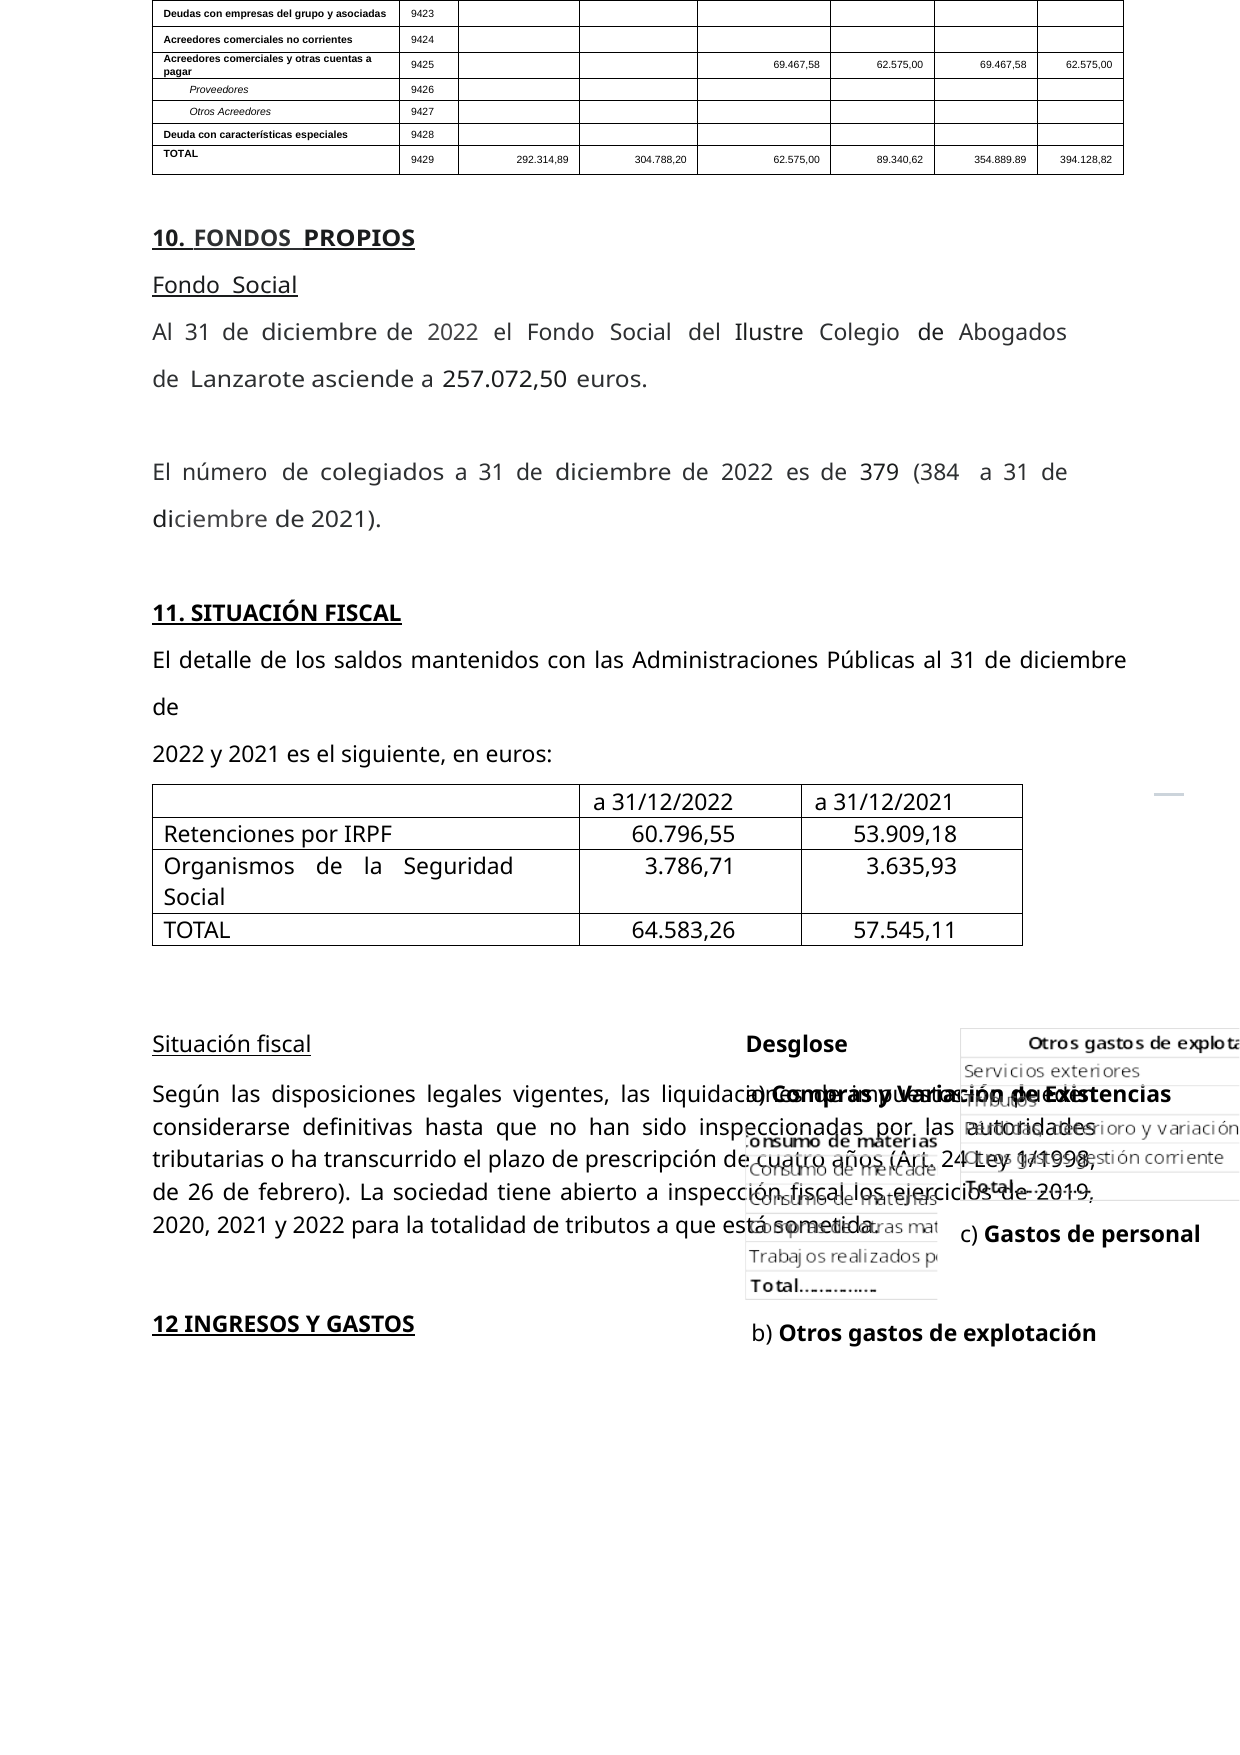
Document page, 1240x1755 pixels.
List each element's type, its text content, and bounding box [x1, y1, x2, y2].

table_cell [459, 101, 579, 122]
table_cell [698, 124, 830, 145]
text c) Gastos de personal [960, 1218, 1240, 1249]
text 10. FONDOS PROPIOS [152, 222, 492, 253]
table_cell 69.467,58 [935, 53, 1037, 77]
table_cell [831, 101, 934, 122]
table_cell 304.788,20 [580, 146, 697, 174]
table_cell [459, 27, 579, 52]
text Al 31 de diciembre de 2022 el Fondo Social del Ilustre Colegio de Abogados de Lanzarote asciende a 257.072,50 euros. [152, 316, 1068, 394]
table_cell [459, 124, 579, 145]
table_cell Otros Acreedores [153, 101, 399, 122]
table_cell 354.889.89 [935, 146, 1037, 174]
table_cell [935, 124, 1037, 145]
table_cell [698, 27, 830, 52]
table_cell Proveedores [153, 79, 399, 100]
text Fondo Social [152, 269, 373, 300]
text b) Otros gastos de explotación [745, 1317, 938, 1348]
table_cell 292.314,89 [459, 146, 579, 174]
table_cell 89.340,62 [831, 146, 934, 174]
table_cell [831, 79, 934, 100]
table_header a 31/12/2022 [580, 785, 801, 817]
table_cell [935, 101, 1037, 122]
table_cell [580, 53, 697, 77]
table_cell Acreedores comerciales no corrientes [153, 27, 399, 52]
table_cell Retenciones por IRPF [153, 818, 579, 849]
table_cell 3.635,93 [802, 850, 1022, 912]
table_cell [698, 101, 830, 122]
table_cell 9429 [400, 146, 458, 174]
text a) Compras y Variación de Existencias [745, 1078, 938, 1109]
table_cell [459, 1, 579, 26]
table_cell [580, 101, 697, 122]
table_cell 9423 [400, 1, 458, 26]
text El detalle de los saldos mantenidos con las Administraciones Públicas al 31 de diciembre de [152, 644, 1129, 722]
table_cell [580, 27, 697, 52]
table_cell 62.575,00 [1038, 53, 1123, 77]
table_cell [1038, 79, 1123, 100]
text 12 INGRESOS Y GASTOS [152, 1308, 631, 1339]
table_cell 9424 [400, 27, 458, 52]
table_cell [1038, 124, 1123, 145]
table_cell 3.786,71 [580, 850, 801, 912]
table_cell TOTAL [153, 914, 579, 945]
text Desglose [745, 1028, 938, 1059]
table_cell 69.467,58 [698, 53, 830, 77]
table_cell TOTAL [153, 146, 399, 174]
table_cell [1038, 27, 1123, 52]
text Situación fiscal [152, 1028, 462, 1059]
table_cell 60.796,55 [580, 818, 801, 849]
table_cell 9427 [400, 101, 458, 122]
table_cell [698, 79, 830, 100]
table_cell [698, 1, 830, 26]
text 11. SITUACIÓN FISCAL [152, 597, 1129, 628]
table_cell 9425 [400, 53, 458, 77]
table_cell [1038, 1, 1123, 26]
table_cell Deudas con empresas del grupo y asociadas [153, 1, 399, 26]
table_cell [1038, 101, 1123, 122]
table_cell [831, 27, 934, 52]
table_cell 64.583,26 [580, 914, 801, 945]
table_cell [459, 53, 579, 77]
text El número de colegiados a 31 de diciembre de 2022 es de 379 (384 a 31 de diciembre de 2021). [152, 456, 1069, 534]
table_cell Acreedores comerciales y otras cuentas a pagar [153, 53, 399, 77]
table_cell 53.909,18 [802, 818, 1022, 849]
table_cell [831, 124, 934, 145]
table_cell 9426 [400, 79, 458, 100]
table_cell [935, 1, 1037, 26]
table_cell [459, 79, 579, 100]
table_cell [935, 27, 1037, 52]
table_cell 62.575,00 [831, 53, 934, 77]
table_cell Organismos de la Seguridad Social [153, 850, 579, 912]
text Según las disposiciones legales vigentes, las liquidaciones de impuestos no pueden considerarse definitivas hasta que no han sido inspeccionadas por las autoridades tributarias o ha transcurrido el plazo de prescripción de cuatro años (Art. 24 Ley 1/1998, de 26 de febrero). La sociedad tiene abierto a inspección fiscal los ejercicios de 2019, 2020, 2021 y 2022 para la totalidad de tributos a que está sometida. [152, 1078, 631, 1240]
table_cell 394.128,82 [1038, 146, 1123, 174]
table_cell 9428 [400, 124, 458, 145]
table_cell [831, 1, 934, 26]
table_cell 57.545,11 [802, 914, 1022, 945]
table_header a 31/12/2021 [802, 785, 1022, 817]
text 2022 y 2021 es el siguiente, en euros: [152, 737, 1129, 769]
table_cell Deuda con características especiales [153, 124, 399, 145]
table_cell [935, 79, 1037, 100]
table_cell [580, 79, 697, 100]
table_cell [580, 1, 697, 26]
table_cell 62.575,00 [698, 146, 830, 174]
table_cell [580, 124, 697, 145]
table_header [153, 785, 579, 817]
